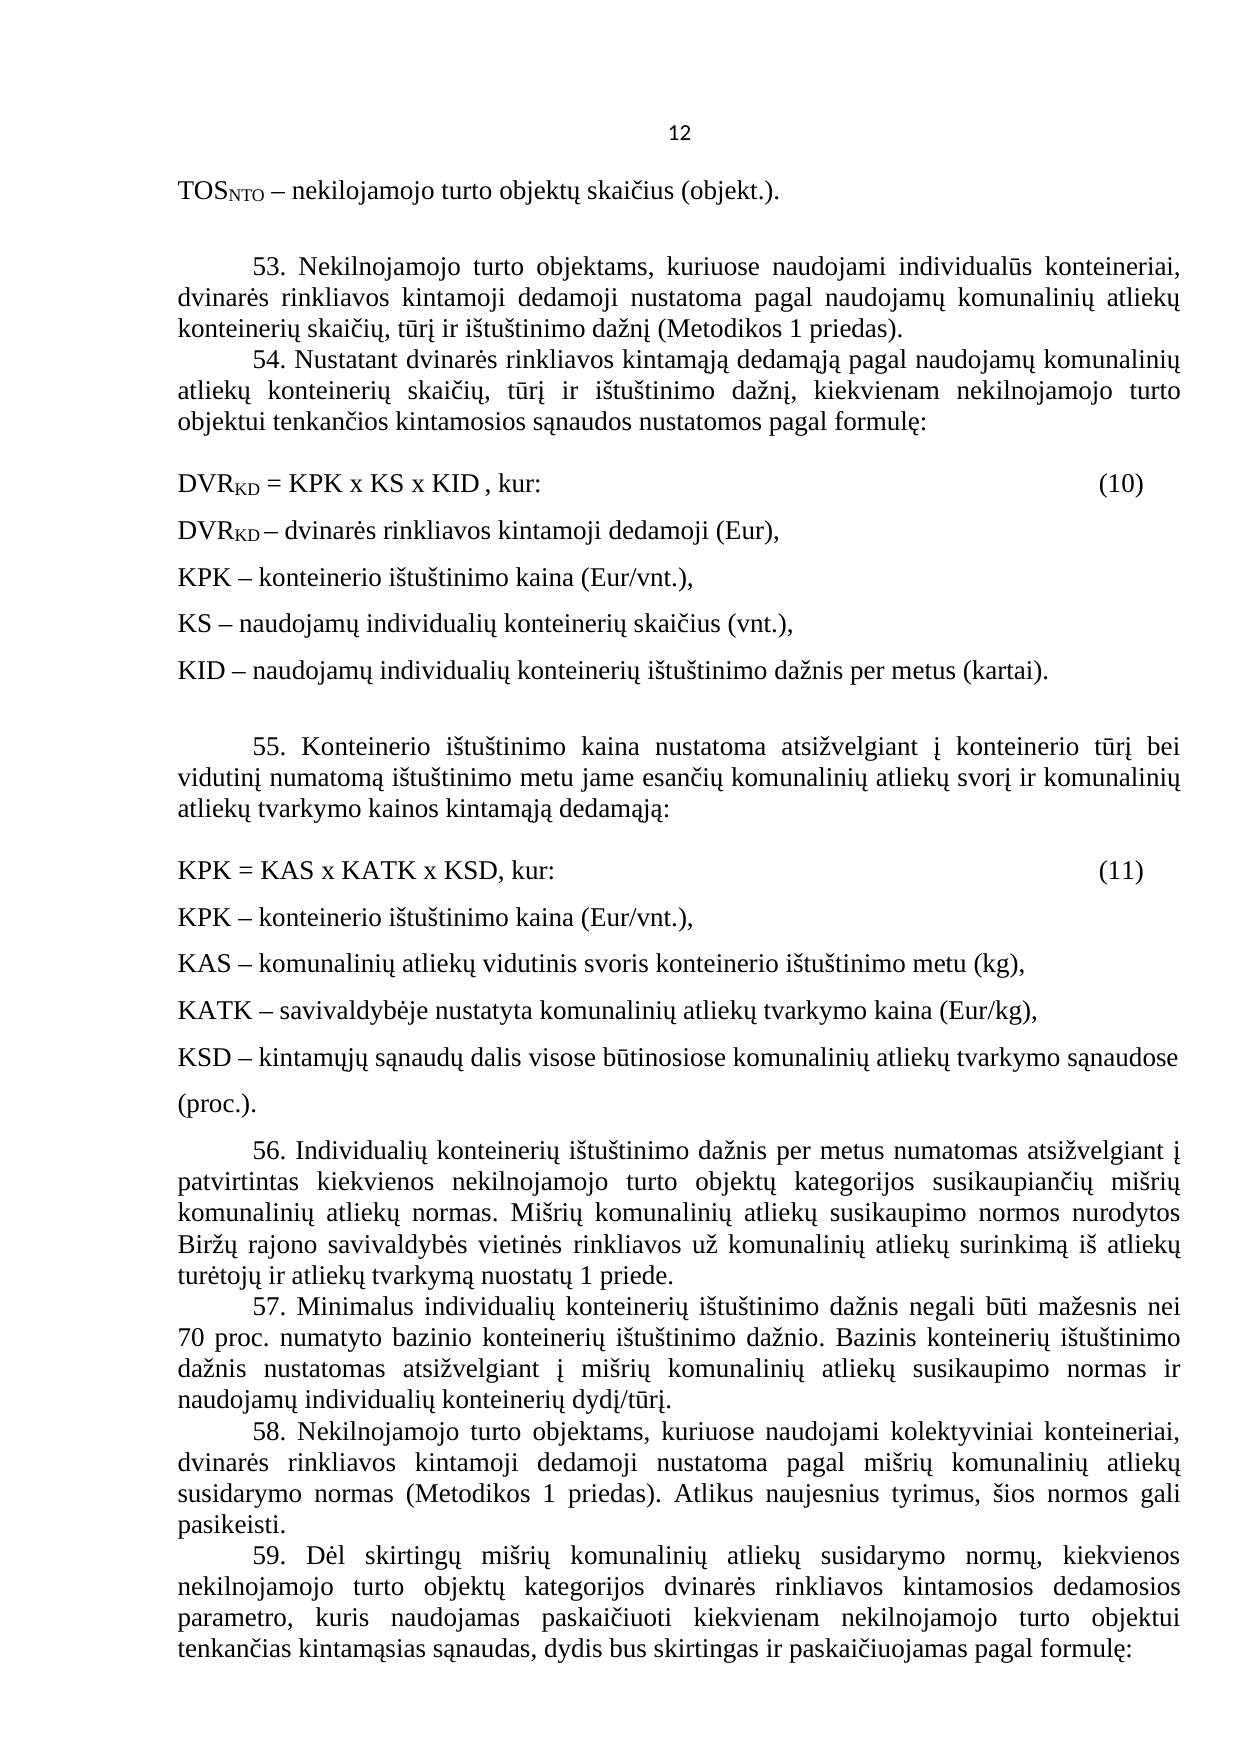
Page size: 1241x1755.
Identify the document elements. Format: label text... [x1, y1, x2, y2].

text KPK – konteinerio ištuštinimo kaina (Eur/vnt.), [177, 901, 1181, 932]
text KATK – savivaldybėje nustatyta komunalinių atliekų tvarkymo kaina (Eur/kg), [177, 994, 1181, 1025]
text DVRKD – dvinarės rinkliavos kintamoji dedamoji (Eur), [177, 514, 1181, 545]
text 59. Dėl skirtingų mišrių komunalinių atliekų susidarymo normų, kiekvienos nekilnojamojo turto objektų kategorijos dvinarės rinkliavos kintamosios dedamosios parametro, kuris naudojamas paskaičiuoti kiekvienam nekilnojamojo turto objektui tenkančias kintamąsias sąnaudas, dydis bus skirtingas ir paskaičiuojamas pagal formulę: [177, 1539, 1181, 1664]
text KS – naudojamų individualių konteinerių skaičius (vnt.), [177, 608, 1181, 639]
text 53. Nekilnojamojo turto objektams, kuriuose naudojami individualūs konteineriai, dvinarės rinkliavos kintamoji dedamoji nustatoma pagal naudojamų komunalinių atliekų konteinerių skaičių, tūrį ir ištuštinimo dažnį (Metodikos 1 priedas). [177, 249, 1181, 343]
text 55. Konteinerio ištuštinimo kaina nustatoma atsižvelgiant į konteinerio tūrį bei vidutinį numatomą ištuštinimo metu jame esančių komunalinių atliekų svorį ir komunalinių atliekų tvarkymo kainos kintamąją dedamąją: [177, 730, 1181, 823]
text 57. Minimalus individualių konteinerių ištuštinimo dažnis negali būti mažesnis nei 70 proc. numatyto bazinio konteinerių ištuštinimo dažnio. Bazinis konteinerių ištuštinimo dažnis nustatomas atsižvelgiant į mišrių komunalinių atliekų susikaupimo normas ir naudojamų individualių konteinerių dydį/tūrį. [177, 1290, 1181, 1414]
text KSD – kintamųjų sąnaudų dalis visose būtinosiose komunalinių atliekų tvarkymo sąnaudose (proc.). [177, 1041, 1181, 1119]
text KPK – konteinerio ištuštinimo kaina (Eur/vnt.), [177, 561, 1181, 592]
text TOSNTO – nekilojamojo turto objektų skaičius (objekt.). [177, 174, 1181, 205]
text DVRKD = KPK x KS x KID , kur: (10) [177, 468, 1181, 499]
text 58. Nekilnojamojo turto objektams, kuriuose naudojami kolektyviniai konteineriai, dvinarės rinkliavos kintamoji dedamoji nustatoma pagal mišrių komunalinių atliekų susidarymo normas (Metodikos 1 priedas). Atlikus naujesnius tyrimus, šios normos gali pasikeisti. [177, 1414, 1181, 1539]
text 54. Nustatant dvinarės rinkliavos kintamąją dedamąją pagal naudojamų komunalinių atliekų konteinerių skaičių, tūrį ir ištuštinimo dažnį, kiekvienam nekilnojamojo turto objektui tenkančios kintamosios sąnaudos nustatomos pagal formulę: [177, 343, 1181, 436]
text 56. Individualių konteinerių ištuštinimo dažnis per metus numatomas atsižvelgiant į patvirtintas kiekvienos nekilnojamojo turto objektų kategorijos susikaupiančių mišrių komunalinių atliekų normas. Mišrių komunalinių atliekų susikaupimo normos nurodytos Biržų rajono savivaldybės vietinės rinkliavos už komunalinių atliekų surinkimą iš atliekų turėtojų ir atliekų tvarkymą nuostatų 1 priede. [177, 1134, 1181, 1290]
text KID – naudojamų individualių konteinerių ištuštinimo dažnis per metus (kartai). [177, 654, 1181, 685]
text KPK = KAS x KATK x KSD, kur: (11) [177, 854, 1181, 885]
text KAS – komunalinių atliekų vidutinis svoris konteinerio ištuštinimo metu (kg), [177, 948, 1181, 979]
